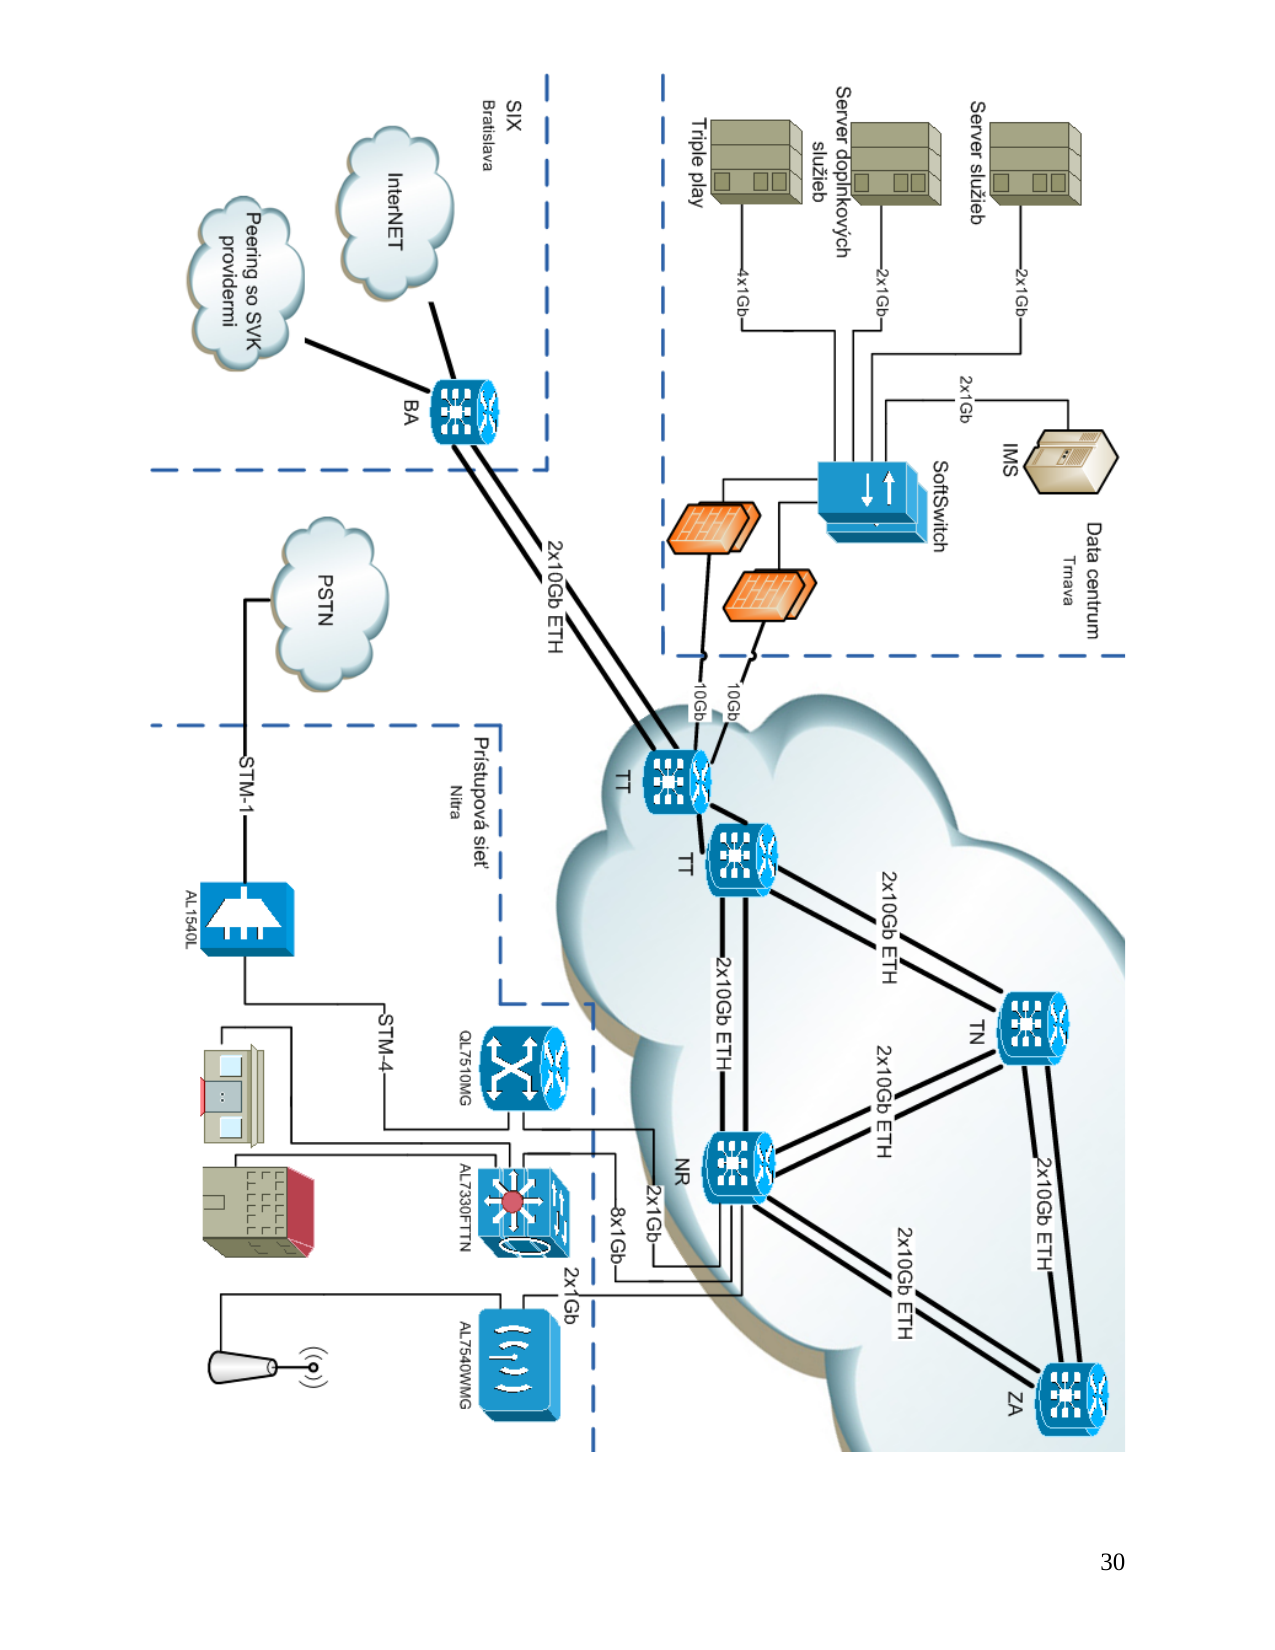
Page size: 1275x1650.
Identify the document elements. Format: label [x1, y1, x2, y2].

picture [150, 73, 1125, 1452]
